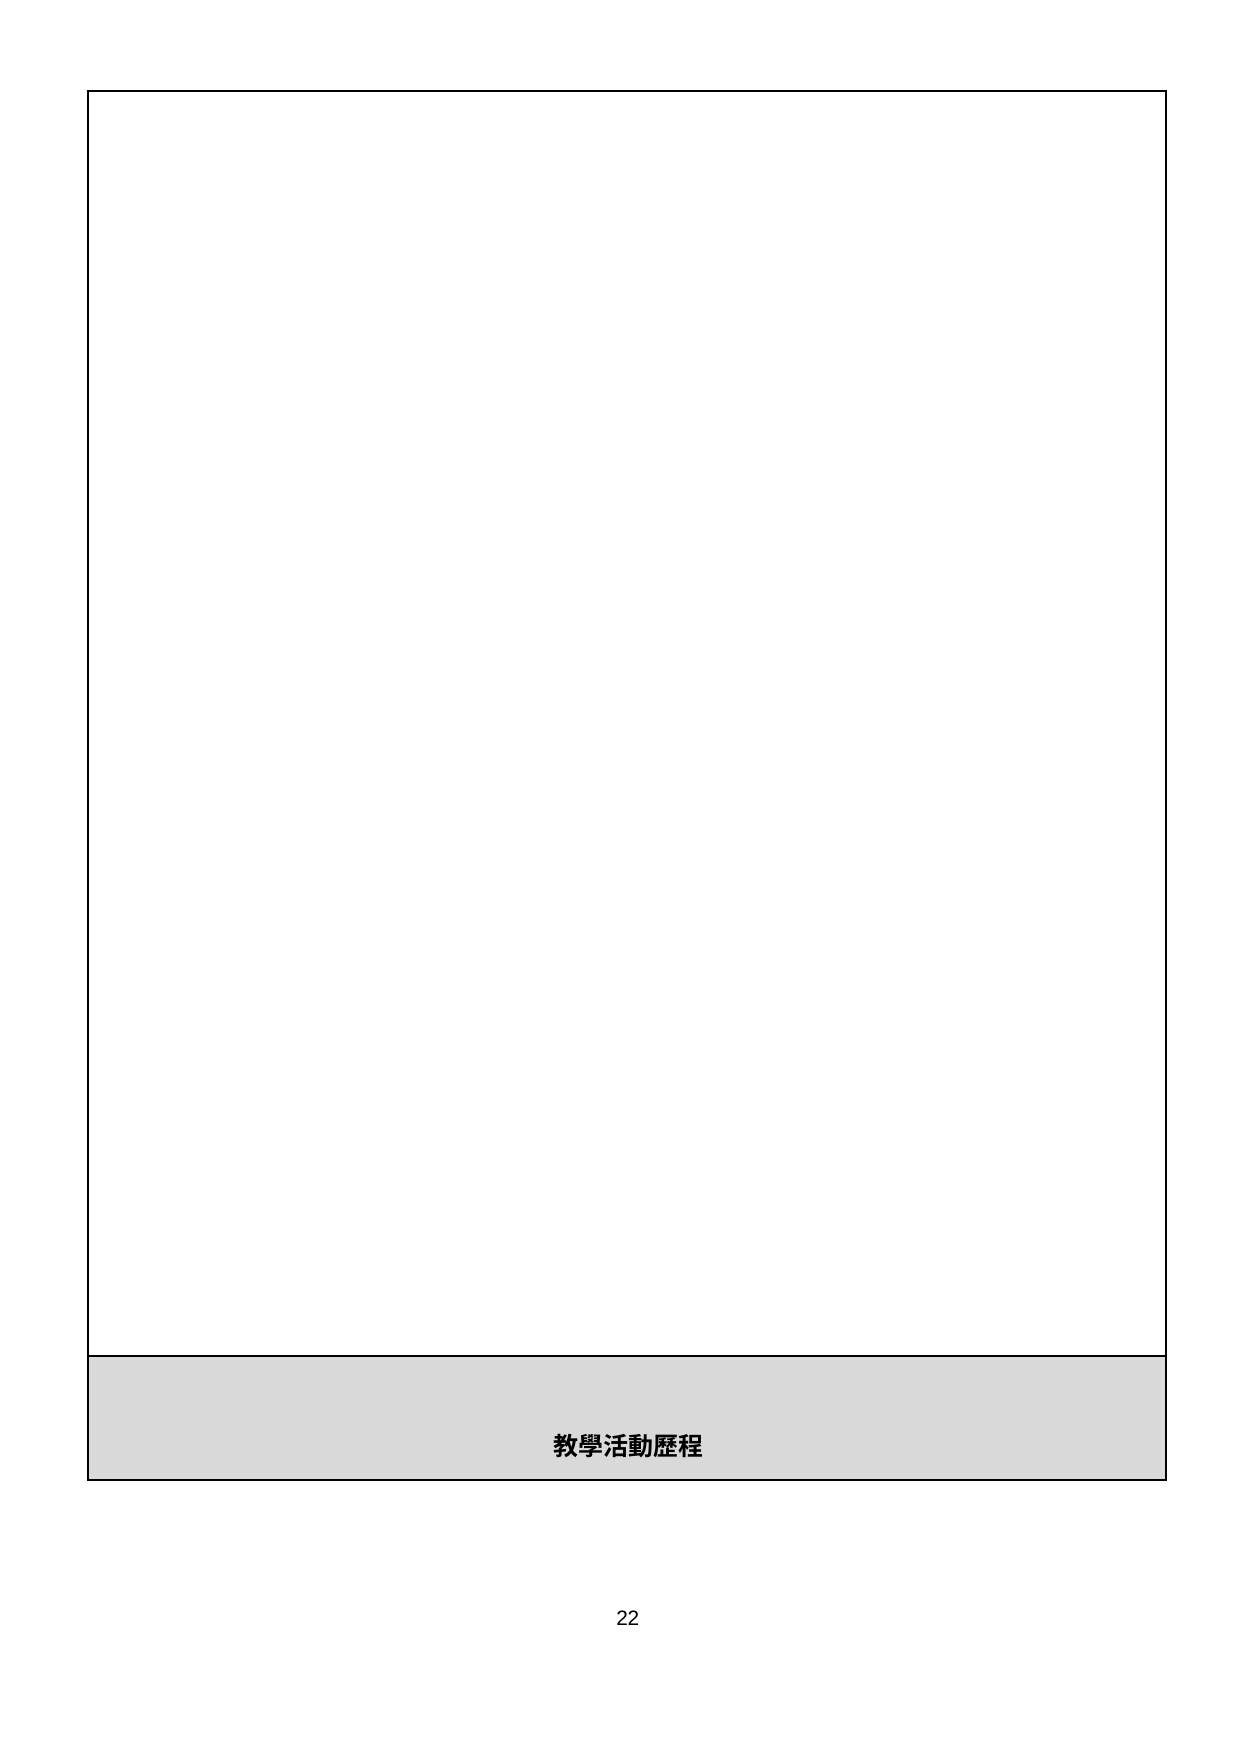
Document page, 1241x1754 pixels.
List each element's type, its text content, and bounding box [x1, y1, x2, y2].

table_cell [89, 92, 1165, 1355]
table_cell 教學活動歷程 [89, 1357, 1165, 1479]
